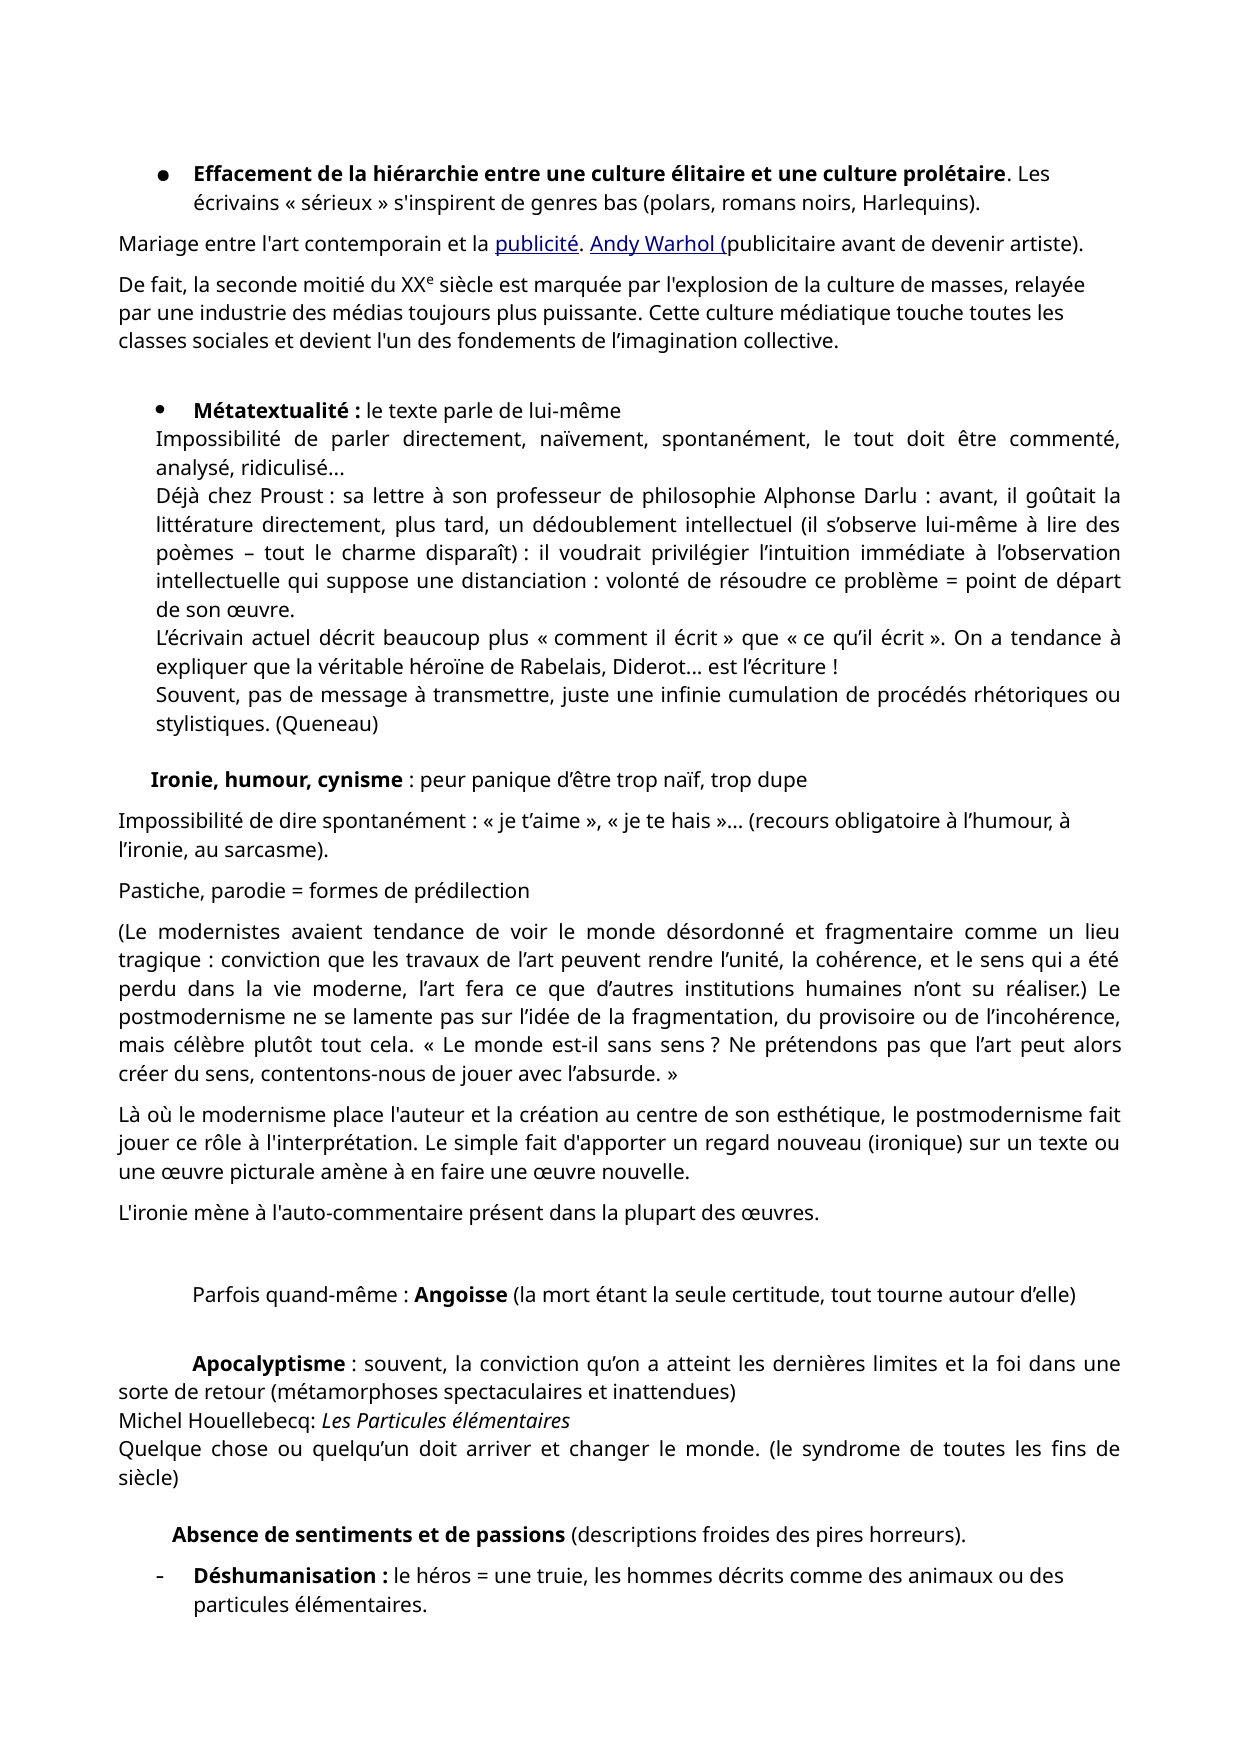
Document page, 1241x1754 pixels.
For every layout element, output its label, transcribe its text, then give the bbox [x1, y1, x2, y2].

text Parfois quand-même : Angoisse (la mort étant la seule certitude, tout tourne autour d’elle) [118, 1280, 1122, 1308]
text Apocalyptisme : souvent, la conviction qu’on a atteint les dernières limites et la foi dans une sorte de retour (métamorphoses spectaculaires et inattendues) [118, 1349, 1122, 1406]
text Absence de sentiments et de passions (descriptions froides des pires horreurs). [156, 1520, 1122, 1548]
text Quelque chose ou quelqu’un doit arriver et changer le monde. (le syndrome de toutes les fins de siècle) [118, 1434, 1122, 1491]
text Mariage entre l'art contemporain et la publicité. Andy Warhol (publicitaire avant de devenir artiste). [118, 229, 1122, 257]
text L'ironie mène à l'auto-commentaire présent dans la plupart des œuvres. [118, 1198, 1122, 1226]
text Déjà chez Proust : sa lettre à son professeur de philosophie Alphonse Darlu : avant, il goûtait la littérature directement, plus tard, un dédoublement intellectuel (il s’observe lui-même à lire des poèmes – tout le charme disparaît) : il voudrait privilégier l’intuition immédiate à l’observation intellectuelle qui suppose une distanciation : volonté de résoudre ce problème = point de départ de son œuvre. [156, 481, 1122, 623]
list Métatextualité : le texte parle de lui-même [156, 396, 1122, 424]
text L’écrivain actuel décrit beaucoup plus « comment il écrit » que « ce qu’il écrit ». On a tendance à expliquer que la véritable héroïne de Rabelais, Diderot... est l’écriture ! [156, 623, 1122, 680]
text Michel Houellebecq: Les Particules élémentaires [118, 1406, 1122, 1434]
text Impossibilité de parler directement, naïvement, spontanément, le tout doit être commenté, analysé, ridiculisé... [156, 424, 1122, 481]
text (Le modernistes avaient tendance de voir le monde désordonné et fragmentaire comme un lieu tragique : conviction que les travaux de l’art peuvent rendre l’unité, la cohérence, et le sens qui a été perdu dans la vie moderne, l’art fera ce que d’autres institutions humaines n’ont su réaliser.) Le postmodernisme ne se lamente pas sur l’idée de la fragmentation, du provisoire ou de l’incohérence, mais célèbre plutôt tout cela. « Le monde est-il sans sens ? Ne prétendons pas que l’art peut alors créer du sens, contentons-nous de jouer avec l’absurde. » [118, 917, 1122, 1087]
text Là où le modernisme place l'auteur et la création au centre de son esthétique, le postmodernisme fait jouer ce rôle à l'interprétation. Le simple fait d'apporter un regard nouveau (ironique) sur un texte ou une œuvre picturale amène à en faire une œuvre nouvelle. [118, 1100, 1122, 1185]
text Ironie, humour, cynisme : peur panique d’être trop naïf, trop dupe [118, 766, 1122, 794]
text Pastiche, parodie = formes de prédilection [118, 876, 1122, 904]
list Déshumanisation : le héros = une truie, les hommes décrits comme des animaux ou des particules élémentaires. [156, 1561, 1122, 1618]
text De fait, la seconde moitié du XXe siècle est marquée par l'explosion de la culture de masses, relayée par une industrie des médias toujours plus puissante. Cette culture médiatique touche toutes les classes sociales et devient l'un des fondements de l’imagination collective. [118, 270, 1122, 355]
text Impossibilité de dire spontanément : « je t’aime », « je te hais »... (recours obligatoire à l’humour, à l’ironie, au sarcasme). [118, 807, 1122, 863]
list Effacement de la hiérarchie entre une culture élitaire et une culture prolétaire. Les écrivains « sérieux » s'inspirent de genres bas (polars, romans noirs, Harlequins). [156, 159, 1122, 216]
text Souvent, pas de message à transmettre, juste une infinie cumulation de procédés rhétoriques ou stylistiques. (Queneau) [156, 680, 1122, 737]
